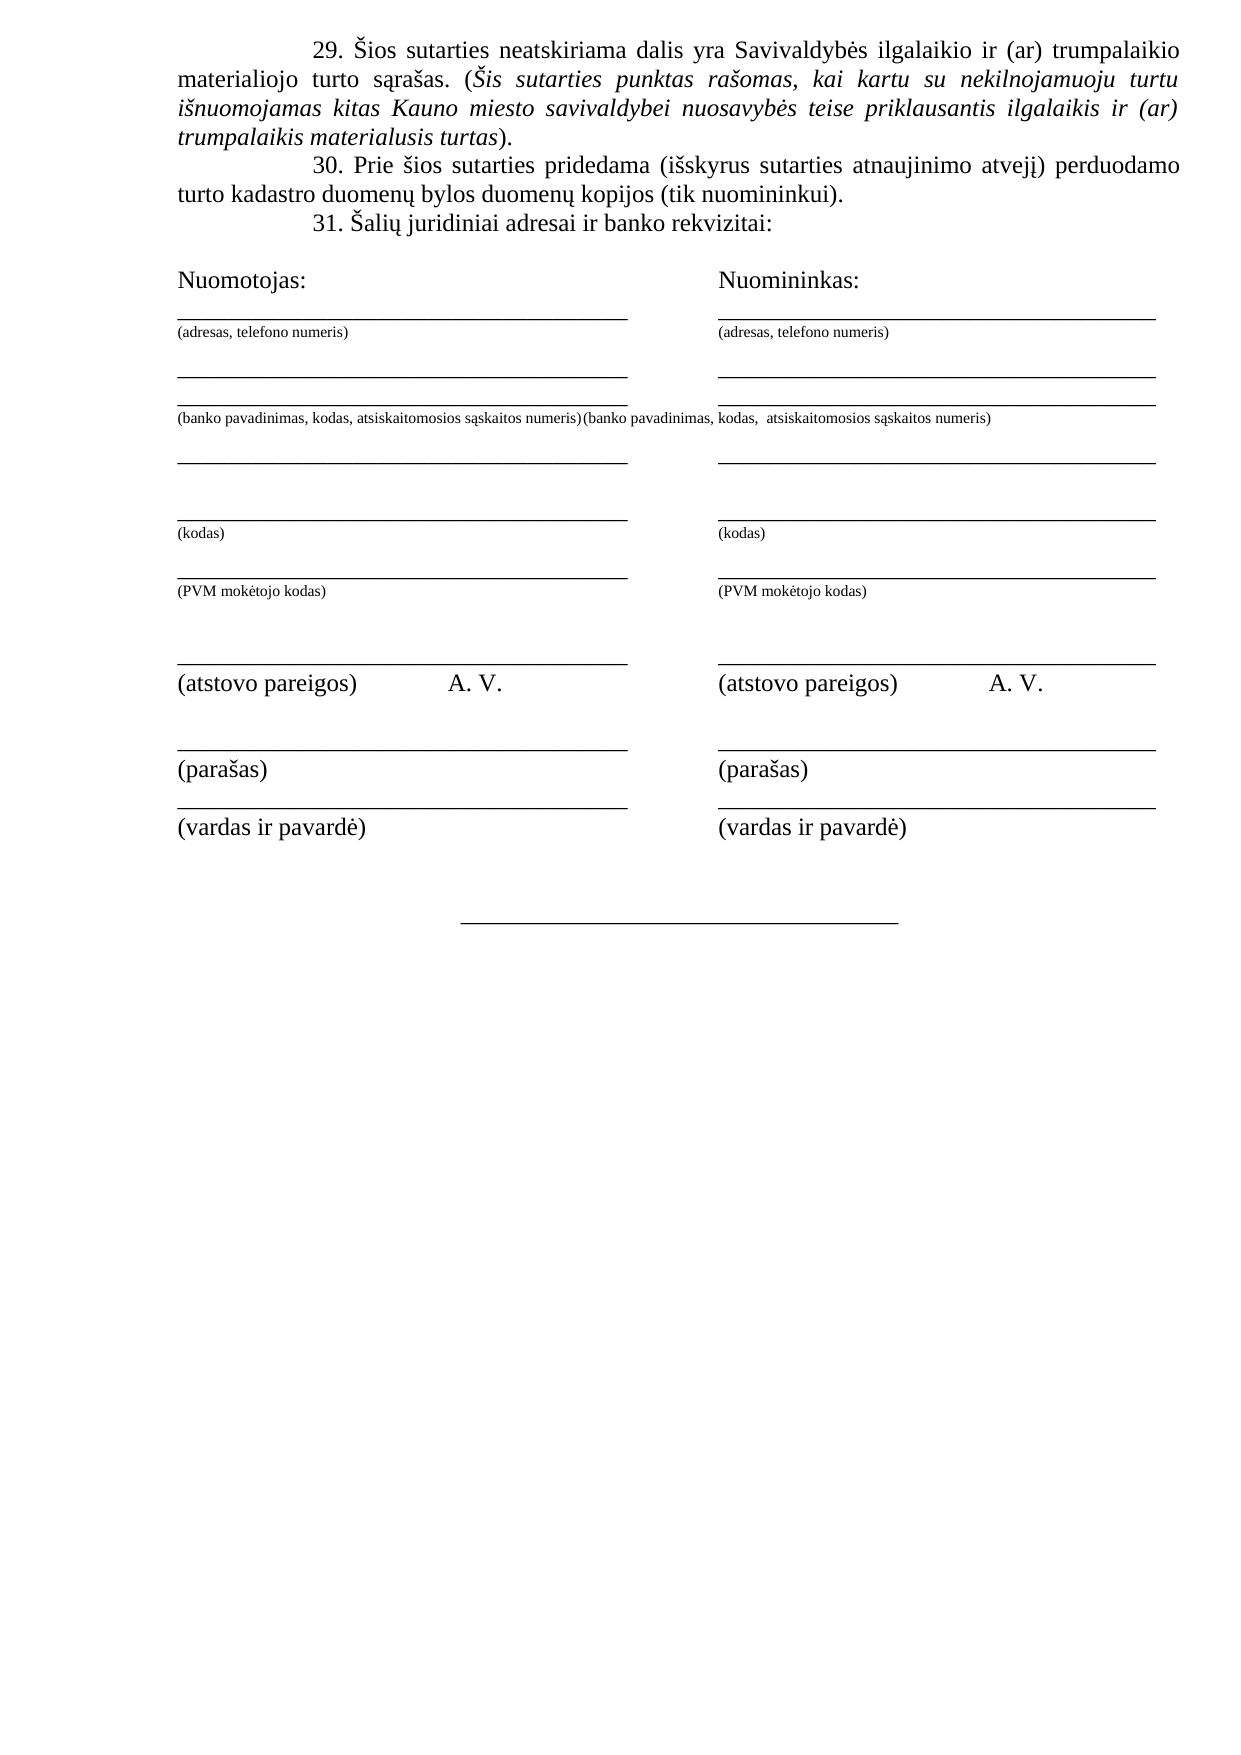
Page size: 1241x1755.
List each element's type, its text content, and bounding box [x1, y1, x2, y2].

text ____________________________________ ___________________________________ [177, 495, 1181, 524]
text ____________________________________ ___________________________________ [177, 438, 1181, 467]
text (atstovo pareigos) A. V. (atstovo pareigos) A. V. [177, 668, 1181, 697]
text ____________________________________ ___________________________________ [177, 783, 1181, 812]
text ____________________________________ ___________________________________ [177, 352, 1181, 380]
text (kodas) (kodas) [177, 524, 1181, 553]
text (PVM mokėtojo kodas) (PVM mokėtojo kodas) [177, 582, 1181, 610]
text (vardas ir pavardė) (vardas ir pavardė) [177, 812, 1181, 840]
text Nuomotojas: Nuomininkas: [177, 265, 1181, 294]
text ____________________________________ ___________________________________ [177, 639, 1181, 668]
text (parašas) (parašas) [177, 754, 1181, 783]
text 31. Šalių juridiniai adresai ir banko rekvizitai: [177, 208, 1181, 237]
text ____________________________________ ___________________________________ [177, 553, 1181, 582]
text (adresas, telefono numeris) (adresas, telefono numeris) [177, 323, 1181, 352]
text (banko pavadinimas, kodas, atsiskaitomosios sąskaitos numeris) (banko pavadinimas, kodas, atsiskaitomosios sąskaitos numeris) [177, 409, 1181, 438]
text ____________________________________ ___________________________________ [177, 380, 1181, 409]
text 30. Prie šios sutarties pridedama (išskyrus sutarties atnaujinimo atvejį) perduodamo turto kadastro duomenų bylos duomenų kopijos (tik nuomininkui). [177, 150, 1181, 208]
text ___________________________________ [177, 898, 1181, 927]
text ____________________________________ ___________________________________ [177, 294, 1181, 323]
text ____________________________________ ___________________________________ [177, 725, 1181, 754]
text 29. Šios sutarties neatskiriama dalis yra Savivaldybės ilgalaikio ir (ar) trumpalaikio materialiojo turto sąrašas. (Šis sutarties punktas rašomas, kai kartu su nekilnojamuoju turtu išnuomojamas kitas Kauno miesto savivaldybei nuosavybės teise priklausantis ilgalaikis ir (ar) trumpalaikis materialusis turtas). [177, 35, 1181, 150]
